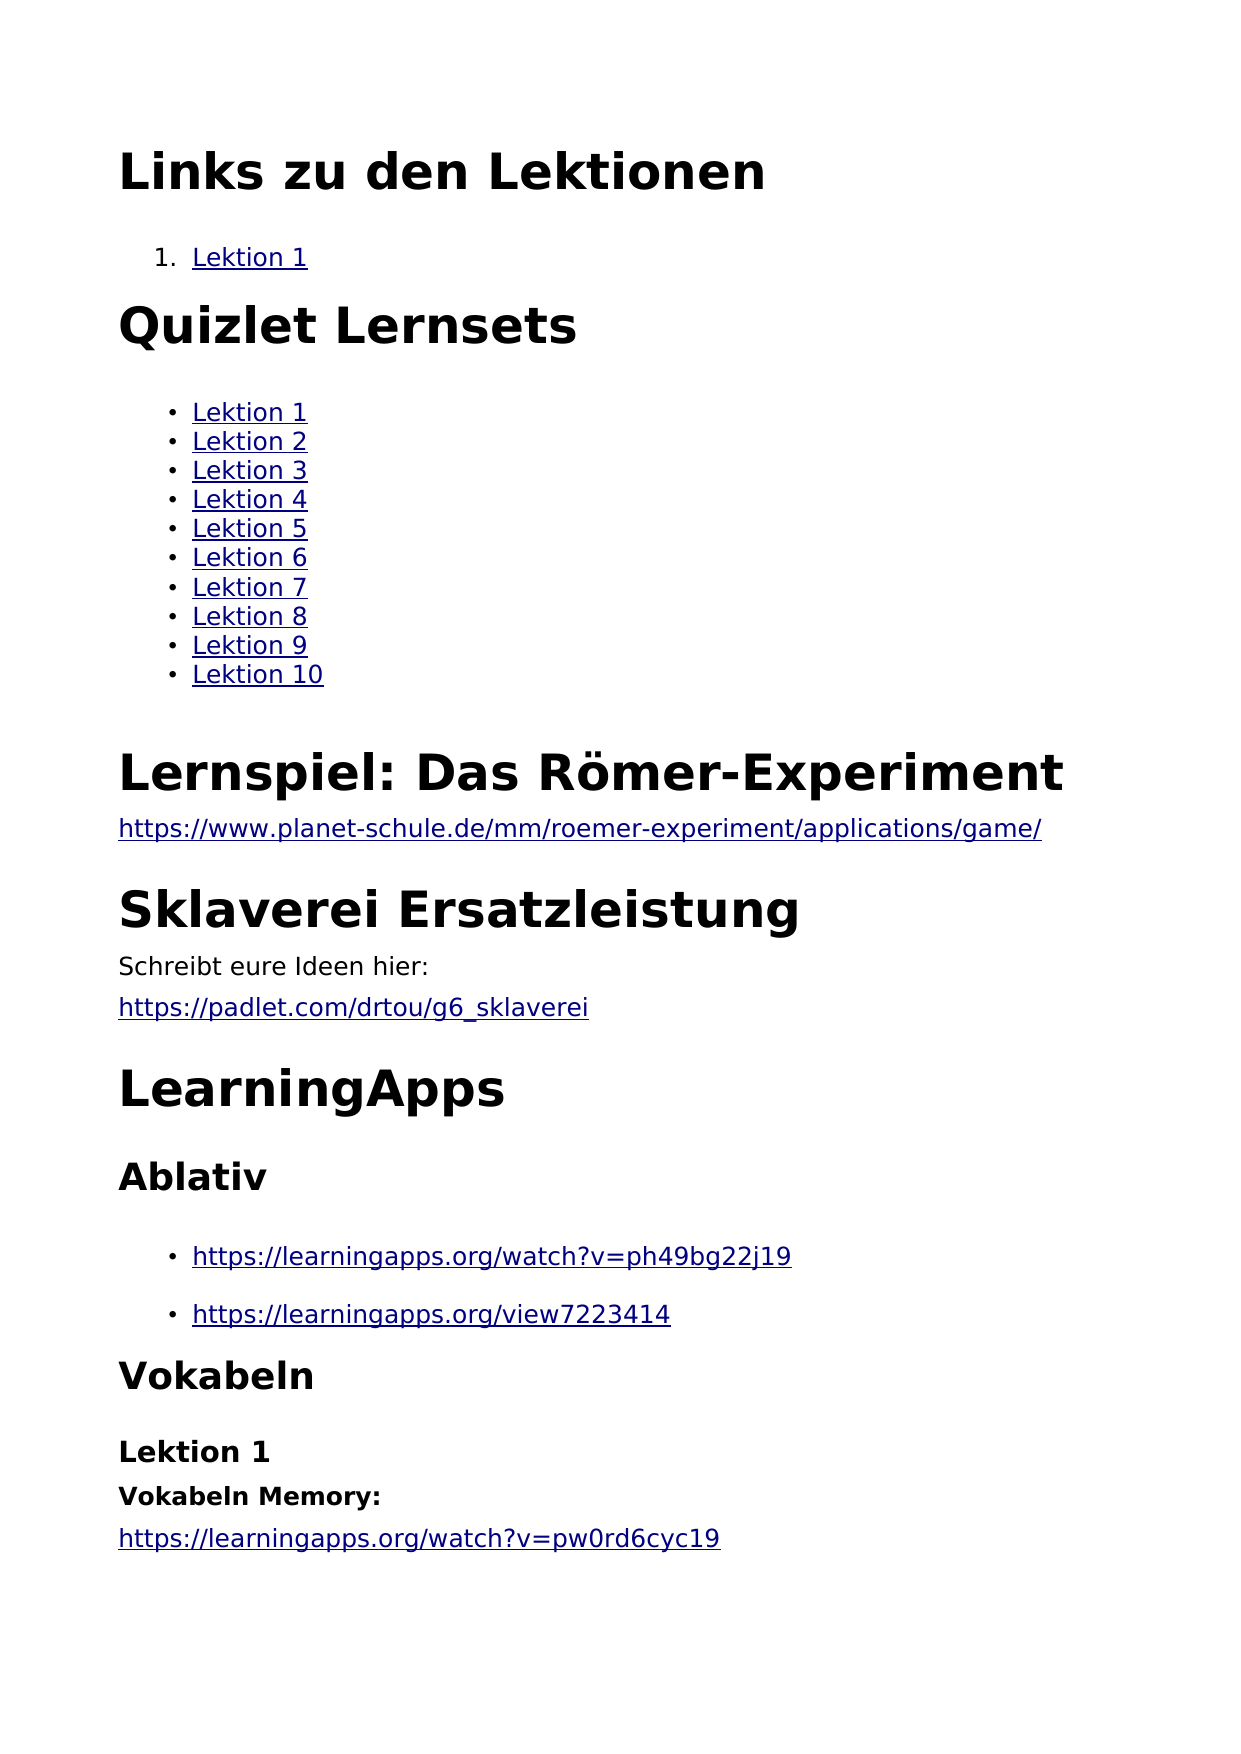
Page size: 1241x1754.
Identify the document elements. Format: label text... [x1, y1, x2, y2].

text Schreibt eure Ideen hier: [118, 952, 1122, 981]
list Lektion 5 [177, 514, 1122, 543]
list https://learningapps.org/watch?v=ph49bg22j19 [177, 1242, 1122, 1271]
subtitle Quizlet Lernsets [118, 297, 1122, 356]
list Lektion 9 [177, 631, 1122, 660]
list Lektion 3 [177, 456, 1122, 485]
list Lektion 1 [177, 398, 1122, 427]
list Lektion 7 [177, 573, 1122, 602]
subtitle Vokabeln [118, 1354, 1122, 1398]
text Vokabeln Memory: [118, 1482, 1122, 1511]
text https://www.planet-schule.de/mm/roemer-experiment/applications/game/ [118, 814, 1122, 844]
subtitle Sklaverei Ersatzleistung [118, 881, 1122, 939]
list Lektion 2 [177, 427, 1122, 456]
text https://padlet.com/drtou/g6_sklaverei [118, 994, 1122, 1023]
subtitle Ablativ [118, 1156, 1122, 1200]
list Lektion 4 [177, 485, 1122, 514]
list Lektion 10 [177, 660, 1122, 689]
subtitle Lektion 1 [118, 1436, 1122, 1469]
subtitle Links zu den Lektionen [118, 143, 1122, 201]
subtitle Lernspiel: Das Römer-Experiment [118, 744, 1122, 802]
list Lektion 1 [177, 243, 1122, 272]
subtitle LearningApps [118, 1060, 1122, 1118]
list Lektion 6 [177, 543, 1122, 573]
list Lektion 8 [177, 602, 1122, 631]
text https://learningapps.org/watch?v=pw0rd6cyc19 [118, 1524, 1122, 1553]
list https://learningapps.org/view7223414 [177, 1300, 1122, 1329]
